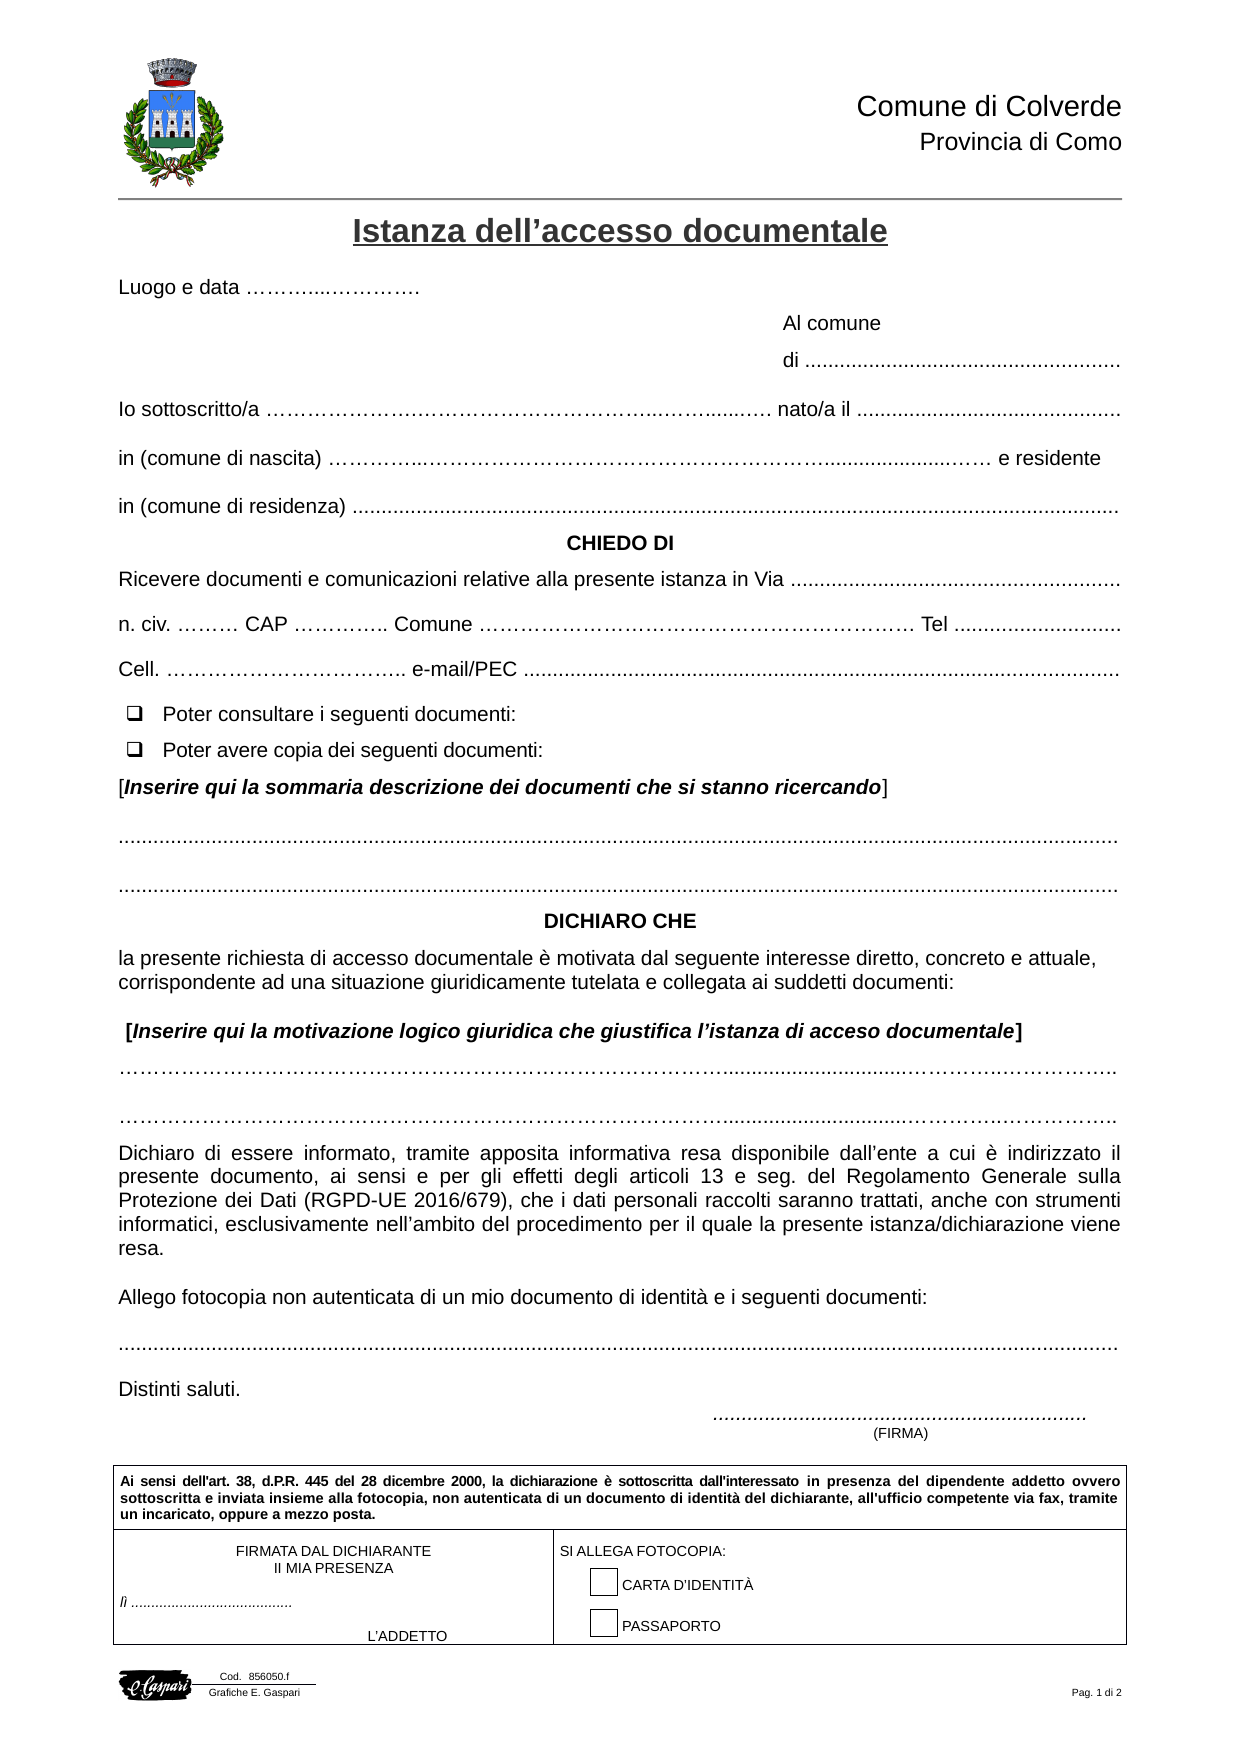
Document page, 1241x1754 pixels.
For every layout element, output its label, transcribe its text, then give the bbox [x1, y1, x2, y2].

text Al comune [783, 311, 1122, 335]
text ……………………………………………………………………………................................…………..…………….. [118, 1055, 1122, 1079]
text Io sottoscritto/a ………………….……………………………...…….......…. nato/a il [118, 396, 1122, 420]
text [Inserire qui la sommaria descrizione dei documenti che si stanno ricercando] [118, 775, 1122, 799]
picture [118, 1669, 192, 1701]
text in (comune di nascita) …………...…………………………………………………......................…… e residente [118, 445, 1122, 469]
list Poter consultare i seguenti documenti: [125, 702, 1122, 726]
list Poter avere copia dei seguenti documenti: [125, 738, 1122, 762]
text CHIEDO DI [118, 531, 1122, 555]
picture [122, 58, 224, 189]
text in (comune di residenza) [118, 494, 1122, 518]
text Dichiaro di essere informato, tramite apposita informativa resa disponibile dall’ente a cui è indirizzato il presente documento, ai sensi e per gli effetti degli articoli 13 e seg. del Regolamento Generale sulla Protezione dei Dati (RGPD-UE 2016/679), che i dati personali raccolti saranno trattati, anche con strumenti informatici, esclusivamente nell’ambito del procedimento per il quale la presente istanza/dichiarazione viene resa. [118, 1140, 1122, 1260]
text Provincia di Como [224, 127, 1122, 156]
text DICHIARO CHE [118, 909, 1122, 933]
text Distinti saluti. [118, 1377, 1122, 1401]
text Ricevere documenti e comunicazioni relative alla presente istanza in Via [118, 567, 1122, 591]
text Luogo e data ………....…………. [118, 274, 1122, 298]
text ……………………………………………………………………………................................…………..…………….. [118, 1104, 1122, 1128]
subtitle Istanza dell’accesso documentale [118, 211, 1122, 249]
text Allego fotocopia non autenticata di un mio documento di identità e i seguenti documenti: [118, 1285, 1122, 1309]
text Cell. …………………………….. e-mail/PEC [118, 657, 1122, 681]
text [Inserire qui la motivazione logico giuridica che giustifica l’istanza di acceso documentale] [125, 1018, 1122, 1042]
text ................................................................. [679, 1401, 1122, 1425]
text di [783, 347, 1122, 371]
text Comune di Colverde [224, 89, 1122, 122]
table_cell FIRMATA DAL DICHIARANTE II MIA PRESENZA lì ........................................ L’ADDETTO [114, 1530, 553, 1644]
text (FIRMA) [679, 1425, 1122, 1442]
text la presente richiesta di accesso documentale è motivata dal seguente interesse diretto, concreto e attuale, corrispondente ad una situazione giuridicamente tutelata e collegata ai suddetti documenti: [118, 946, 1122, 993]
table_cell SI ALLEGA FOTOCOPIA: CARTA D’IDENTITÀ PASSAPORTO [554, 1530, 1126, 1644]
table_header Ai sensi dell'art. 38, d.P.R. 445 del 28 dicembre 2000, la dichiarazione è sottoscritta dall'interessato in presenza del dipendente addetto ovvero sottoscritta e inviata insieme alla fotocopia, non autenticata di un documento di identità del dichiarante, all'ufficio competente via fax, tramite un incaricato, oppure a mezzo posta. [114, 1466, 1126, 1529]
text n. civ. ……… CAP ………….. Comune ……………………………………………………… Tel [118, 612, 1122, 636]
